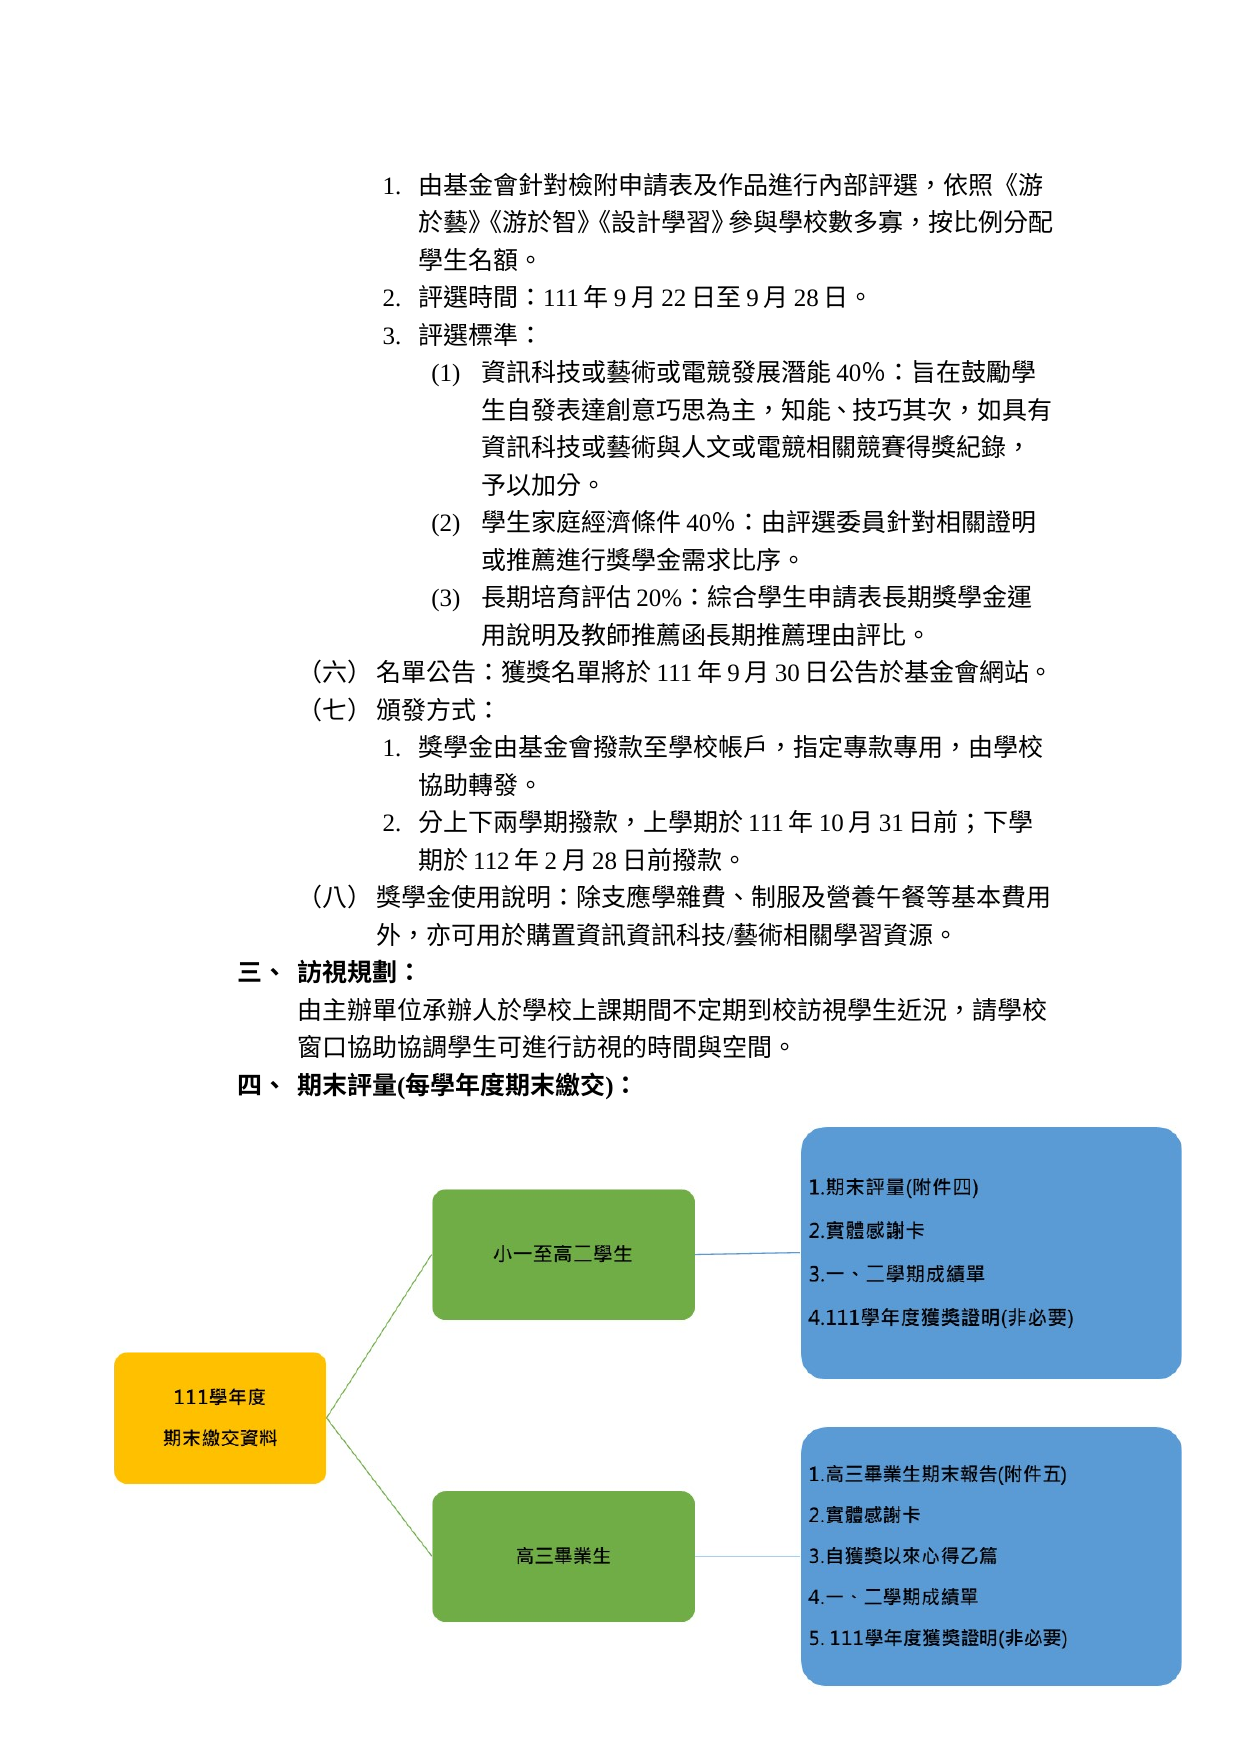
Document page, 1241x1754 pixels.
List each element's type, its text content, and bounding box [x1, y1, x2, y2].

text 由主辦單位承辦人於學校上課期間不定期到校訪視學生近況，請學校窗口協助協調學生可進行訪視的時間與空間。 [297, 989, 1053, 1064]
list 評選標準： [382, 314, 1053, 352]
list 分上下兩學期撥款，上學期於111年10月31日前；下學期於112年2月28日前撥款。 [382, 802, 1053, 877]
list 獎學金使用說明：除支應學雜費、制服及營養午餐等基本費用外，亦可用於購置資訊資訊科技/藝術相關學習資源。 [297, 877, 1053, 952]
list 頒發方式： [297, 689, 1053, 727]
list 長期培育評估20%：綜合學生申請表長期獎學金運用說明及教師推薦函長期推薦理由評比。 [431, 577, 1053, 652]
list 名單公告：獲獎名單將於111年9月30日公告於基金會網站。 [297, 652, 1053, 689]
list 由基金會針對檢附申請表及作品進行內部評選，依照《游於藝》《游於智》《設計學習》參與學校數多寡，按比例分配學生名額。 [382, 164, 1053, 277]
list 訪視規劃： [238, 952, 1053, 989]
list 期末評量(每學年度期末繳交)： [238, 1064, 1053, 1102]
list 學生家庭經濟條件40％：由評選委員針對相關證明或推薦進行獎學金需求比序。 [431, 502, 1053, 577]
list 評選時間：111年9月22日至9月28日。 [382, 277, 1053, 314]
list 獎學金由基金會撥款至學校帳戶，指定專款專用，由學校協助轉發。 [382, 727, 1053, 802]
list 資訊科技或藝術或電競發展潛能40％：旨在鼓勵學生自發表達創意巧思為主，知能、技巧其次，如具有資訊科技或藝術與人文或電競相關競賽得獎紀錄，予以加分。 [431, 352, 1053, 502]
picture [113, 1118, 1182, 1720]
